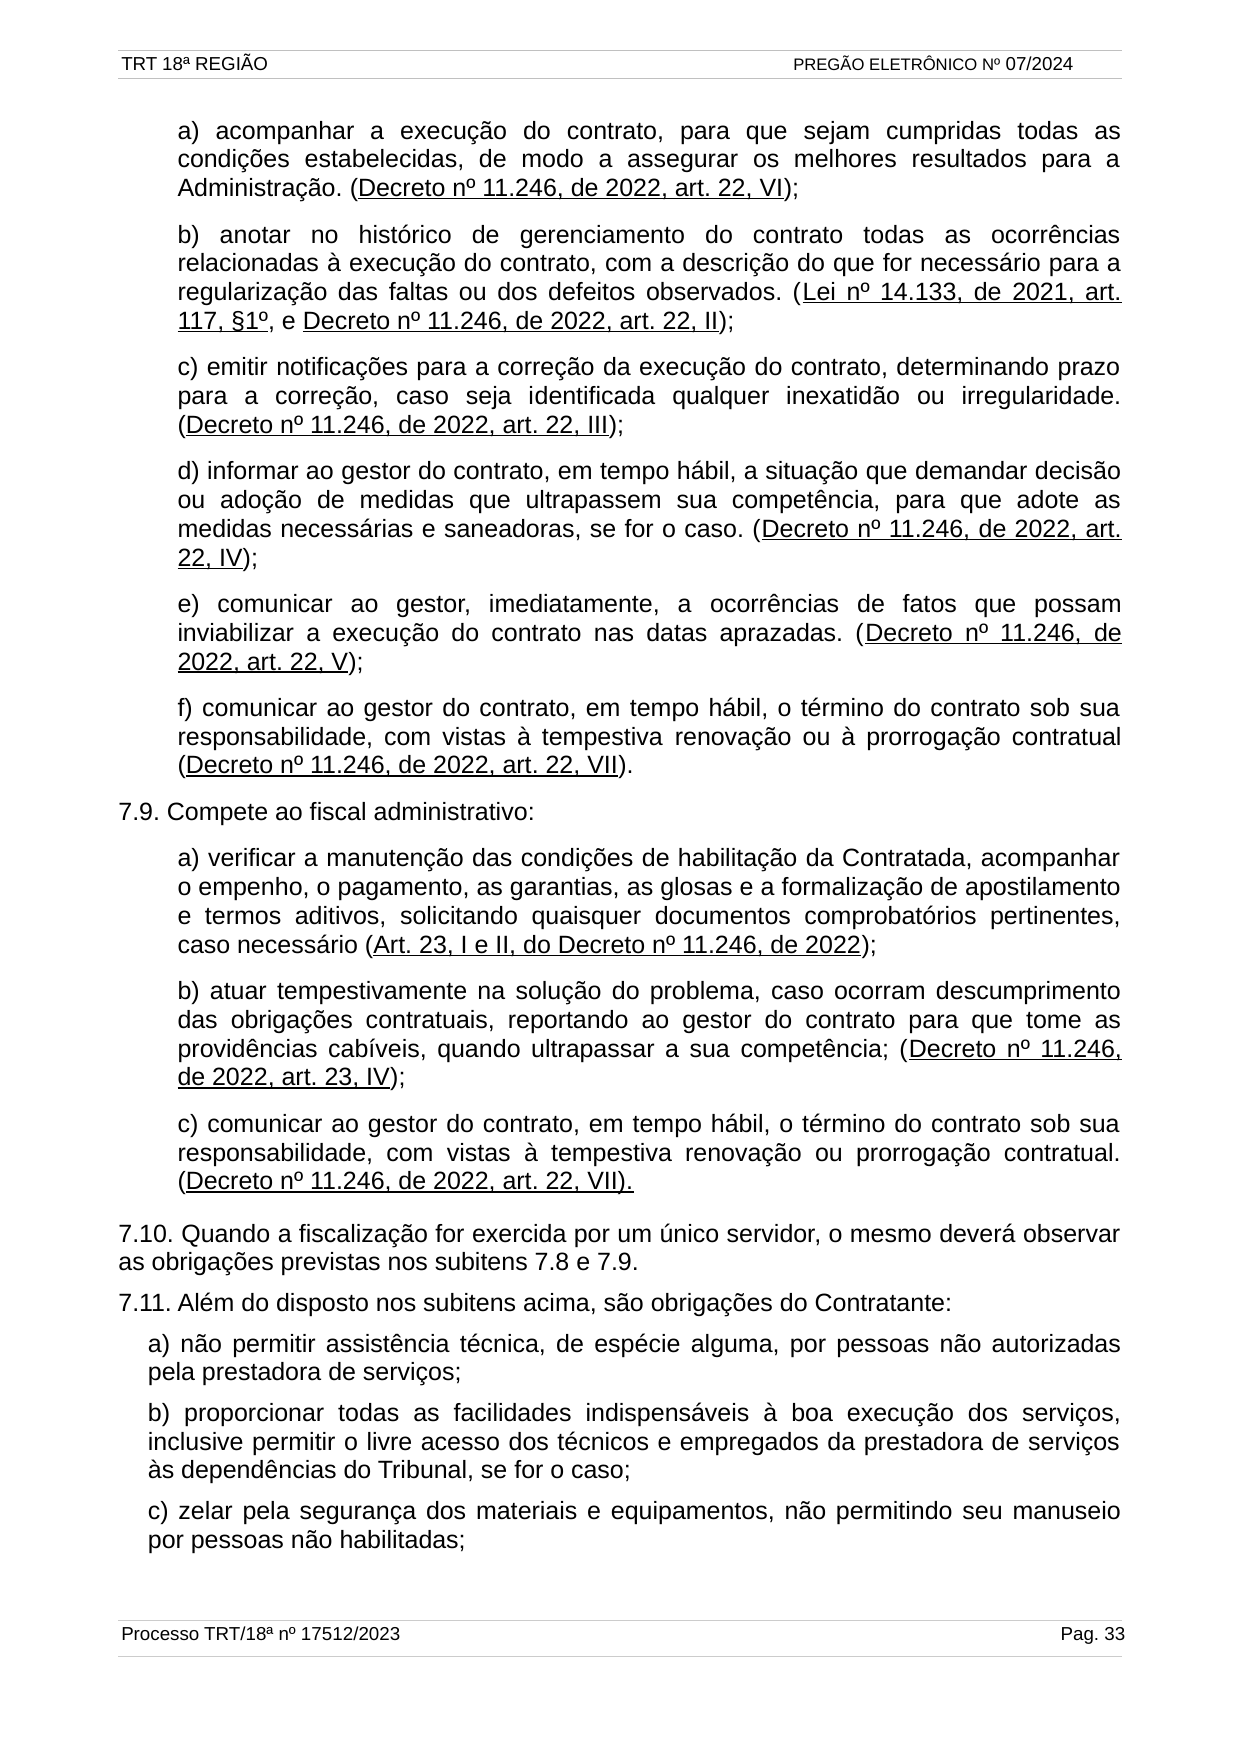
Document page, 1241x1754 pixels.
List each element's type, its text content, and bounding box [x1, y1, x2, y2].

text 7.10. Quando a fiscalização for exercida por um único servidor, o mesmo deverá observar as obrigações previstas nos subitens 7.8 e 7.9. [118, 1219, 1122, 1276]
list b) atuar tempestivamente na solução do problema, caso ocorram descumprimento das obrigações contratuais, reportando ao gestor do contrato para que tome as providências cabíveis, quando ultrapassar a sua competência; (Decreto nº 11.246, de 2022, art. 23, IV); [177, 976, 1122, 1091]
text c) zelar pela segurança dos materiais e equipamentos, não permitindo seu manuseio por pessoas não habilitadas; [148, 1496, 1122, 1554]
list b) anotar no histórico de gerenciamento do contrato todas as ocorrências relacionadas à execução do contrato, com a descrição do que for necessário para a regularização das faltas ou dos defeitos observados. (Lei nº 14.133, de 2021, art. 117, §1º, e Decreto nº 11.246, de 2022, art. 22, II); [177, 219, 1122, 334]
list c) emitir notificações para a correção da execução do contrato, determinando prazo para a correção, caso seja identificada qualquer inexatidão ou irregularidade. (Decreto nº 11.246, de 2022, art. 22, III); [177, 352, 1122, 438]
list c) comunicar ao gestor do contrato, em tempo hábil, o término do contrato sob sua responsabilidade, com vistas à tempestiva renovação ou prorrogação contratual. (Decreto nº 11.246, de 2022, art. 22, VII). [177, 1109, 1122, 1195]
list d) informar ao gestor do contrato, em tempo hábil, a situação que demandar decisão ou adoção de medidas que ultrapassem sua competência, para que adote as medidas necessárias e saneadoras, se for o caso. (Decreto nº 11.246, de 2022, art. 22, IV); [177, 456, 1122, 571]
text 7.11. Além do disposto nos subitens acima, são obrigações do Contratante: [118, 1288, 1122, 1317]
text a) não permitir assistência técnica, de espécie alguma, por pessoas não autorizadas pela prestadora de serviços; [148, 1329, 1122, 1386]
list a) verificar a manutenção das condições de habilitação da Contratada, acompanhar o empenho, o pagamento, as garantias, as glosas e a formalização de apostilamento e termos aditivos, solicitando quaisquer documentos comprobatórios pertinentes, caso necessário (Art. 23, I e II, do Decreto nº 11.246, de 2022); [177, 843, 1122, 958]
list f) comunicar ao gestor do contrato, em tempo hábil, o término do contrato sob sua responsabilidade, com vistas à tempestiva renovação ou à prorrogação contratual (Decreto nº 11.246, de 2022, art. 22, VII). [177, 693, 1122, 779]
list 7.9. Compete ao fiscal administrativo: [118, 797, 1122, 826]
list a) acompanhar a execução do contrato, para que sejam cumpridas todas as condições estabelecidas, de modo a assegurar os melhores resultados para a Administração. (Decreto nº 11.246, de 2022, art. 22, VI); [177, 116, 1122, 202]
list e) comunicar ao gestor, imediatamente, a ocorrências de fatos que possam inviabilizar a execução do contrato nas datas aprazadas. (Decreto nº 11.246, de 2022, art. 22, V); [177, 589, 1122, 675]
text b) proporcionar todas as facilidades indispensáveis à boa execução dos serviços, inclusive permitir o livre acesso dos técnicos e empregados da prestadora de serviços às dependências do Tribunal, se for o caso; [148, 1398, 1122, 1484]
